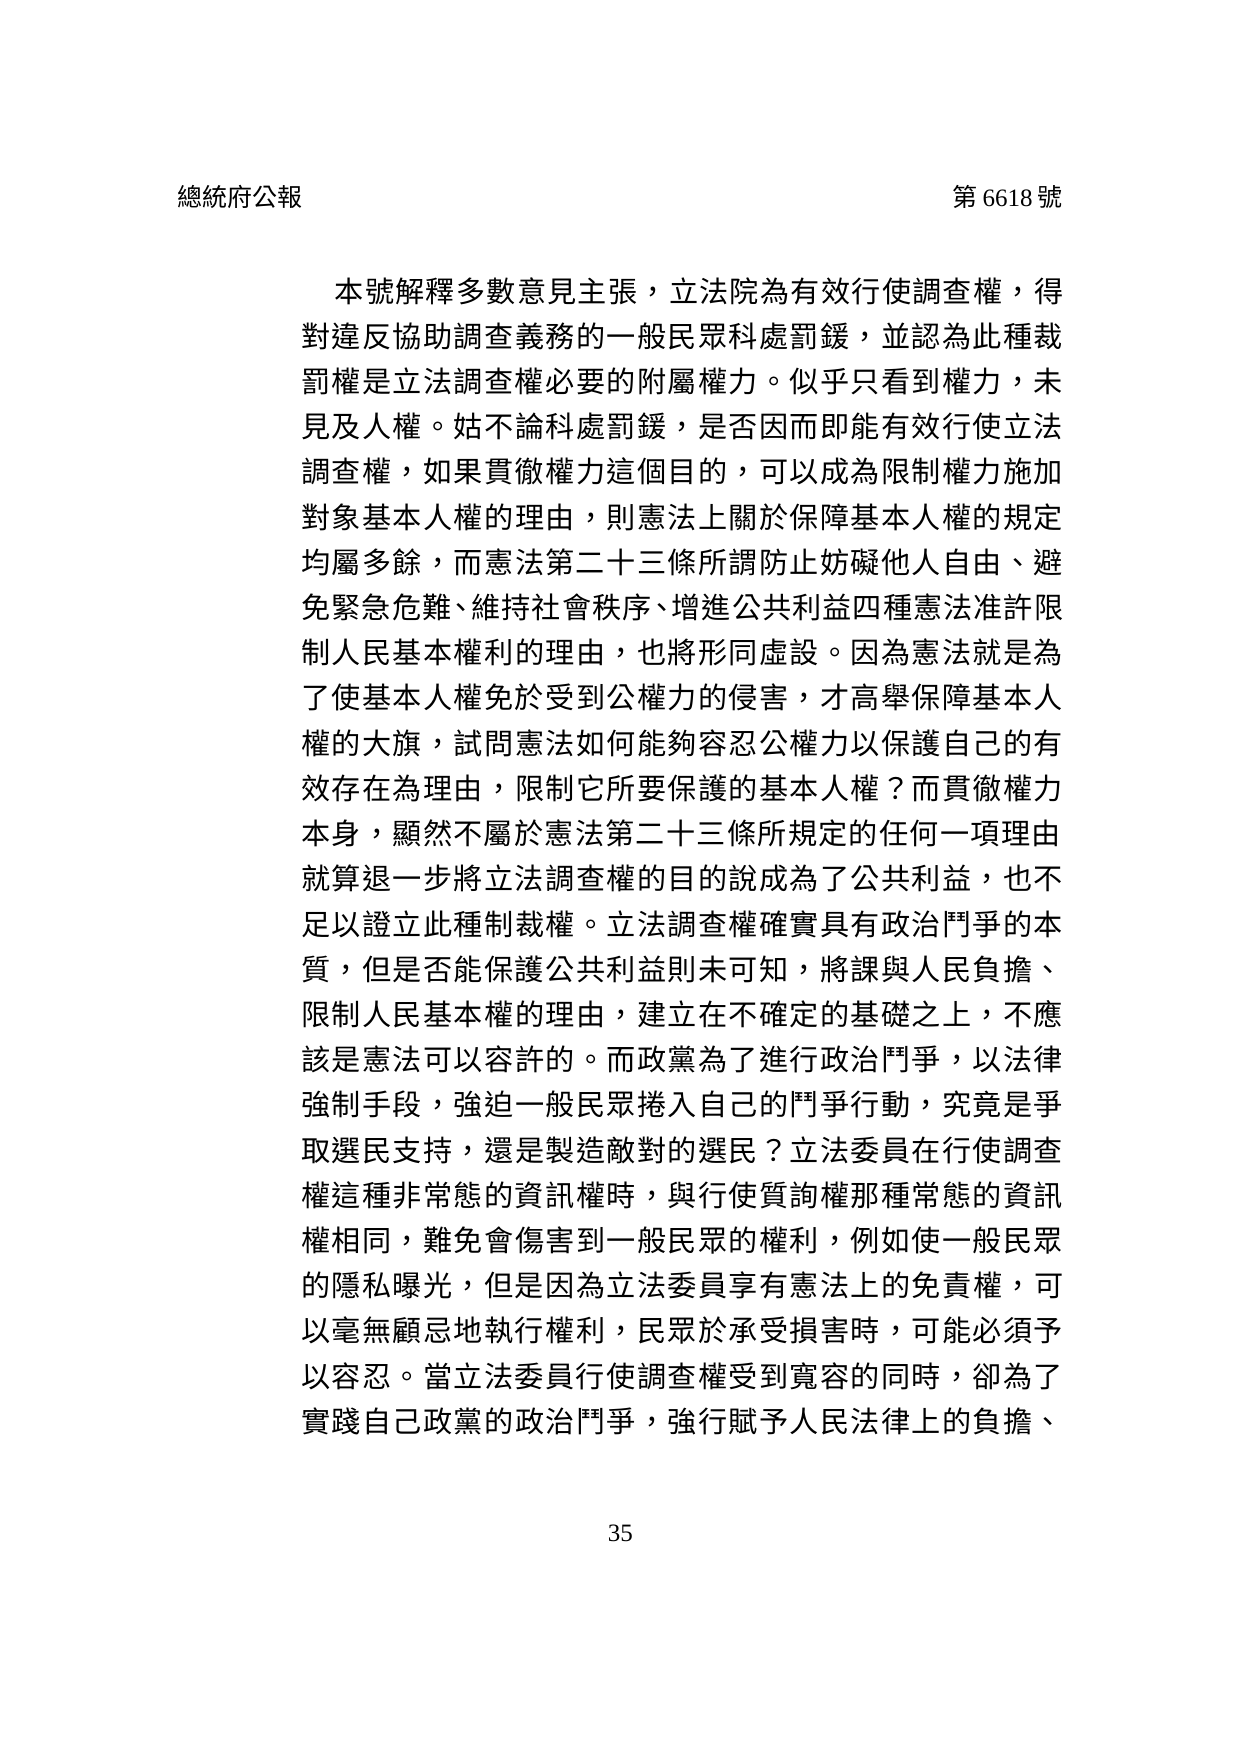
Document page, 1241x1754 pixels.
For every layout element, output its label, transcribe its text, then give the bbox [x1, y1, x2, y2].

text 本號解釋多數意見主張，立法院為有效行使調查權，得對違反協助調查義務的一般民眾科處罰鍰，並認為此種裁罰權是立法調查權必要的附屬權力。似乎只看到權力，未見及人權。姑不論科處罰鍰，是否因而即能有效行使立法調查權，如果貫徹權力這個目的，可以成為限制權力施加對象基本人權的理由，則憲法上關於保障基本人權的規定均屬多餘，而憲法第二十三條所謂防止妨礙他人自由、避免緊急危難、維持社會秩序、增進公共利益四種憲法准許限制人民基本權利的理由，也將形同虛設。因為憲法就是為了使基本人權免於受到公權力的侵害，才高舉保障基本人權的大旗，試問憲法如何能夠容忍公權力以保護自己的有效存在為理由，限制它所要保護的基本人權？而貫徹權力本身，顯然不屬於憲法第二十三條所規定的任何一項理由。就算退一步將立法調查權的目的說成為了公共利益，也不足以證立此種制裁權。立法調查權確實具有政治鬥爭的本質，但是否能保護公共利益則未可知，將課與人民負擔、限制人民基本權的理由，建立在不確定的基礎之上，不應該是憲法可以容許的。而政黨為了進行政治鬥爭，以法律強制手段，強迫一般民眾捲入自己的鬥爭行動，究竟是爭取選民支持，還是製造敵對的選民？立法委員在行使調查權這種非常態的資訊權時，與行使質詢權那種常態的資訊權相同，難免會傷害到一般民眾的權利，例如使一般民眾的隱私曝光，但是因為立法委員享有憲法上的免責權，可以毫無顧忌地執行權利，民眾於承受損害時，可能必須予以容忍。當立法委員行使調查權受到寬容的同時，卻為了實踐自己政黨的政治鬥爭，強行賦予人民法律上的負擔、限制人民的基本權，這樣的立法權，豈非忘記立法權力直接來自人民？ [301, 266, 1063, 1441]
